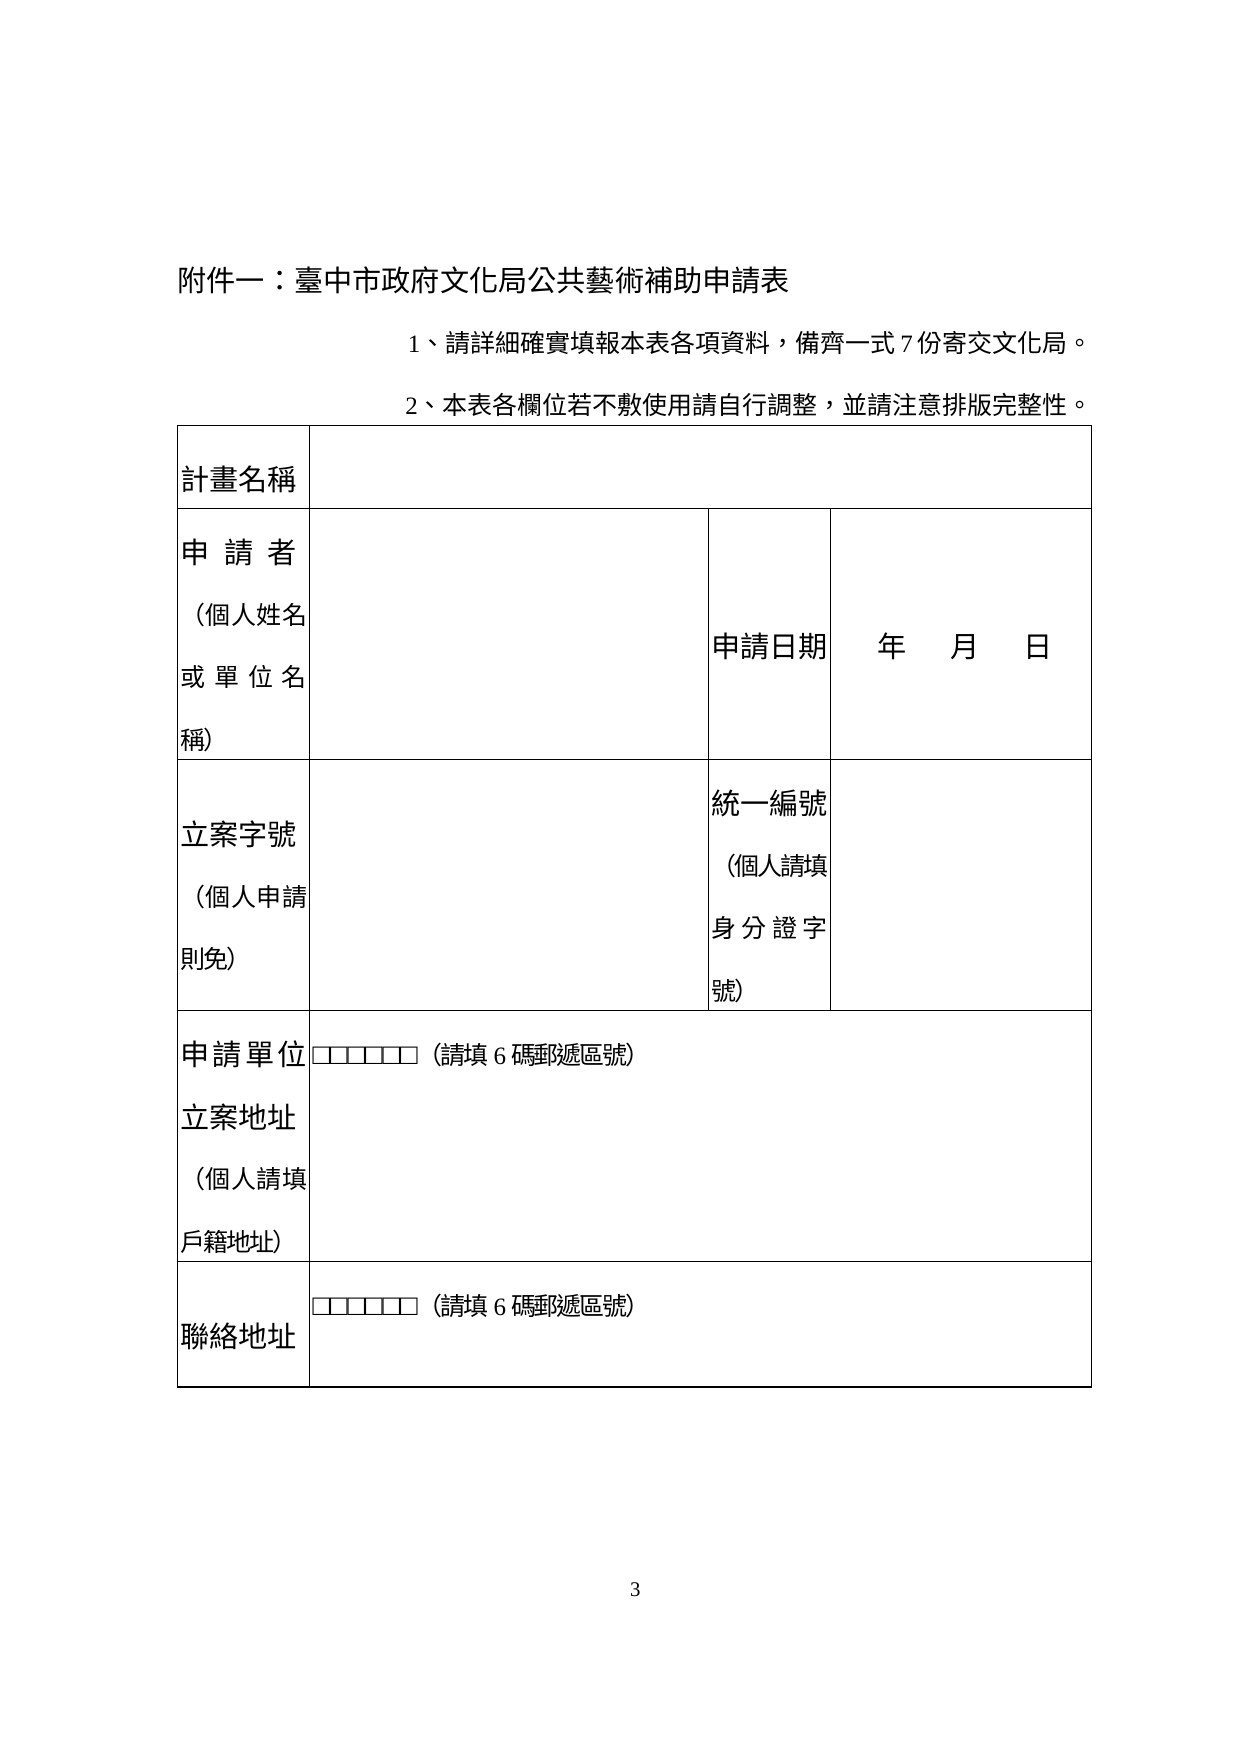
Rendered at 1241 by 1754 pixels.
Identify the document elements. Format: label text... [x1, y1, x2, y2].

table_cell 申請單位立案地址 （個人請填戶籍地址） [178, 1011, 309, 1261]
table_cell 聯絡地址 [178, 1262, 309, 1386]
table_header 計畫名稱 [178, 426, 309, 508]
table_cell [831, 760, 1091, 1010]
table_cell [310, 760, 708, 1010]
table_cell 申請日期 [709, 509, 830, 759]
table_cell 統一編號 （個人請填身分證字號） [709, 760, 830, 1010]
table_cell [310, 509, 708, 759]
table_cell 年 月 日 [831, 509, 1091, 759]
table_cell 申 請 者 （個人姓名或單位名稱） [178, 509, 309, 759]
table_header [310, 426, 1091, 508]
table_cell 立案字號 （個人申請則免） [178, 760, 309, 1010]
table_cell □□□□□□（請填6碼郵遞區號） [310, 1011, 1091, 1261]
text 附件一：臺中市政府文化局公共藝術補助申請表 [177, 237, 1092, 300]
text 1、請詳細確實填報本表各項資料，備齊一式7份寄交文化局。 [177, 300, 1092, 362]
table_cell □□□□□□（請填6碼郵遞區號） [310, 1262, 1091, 1386]
text 2、本表各欄位若不敷使用請自行調整，並請注意排版完整性。 [177, 362, 1092, 425]
